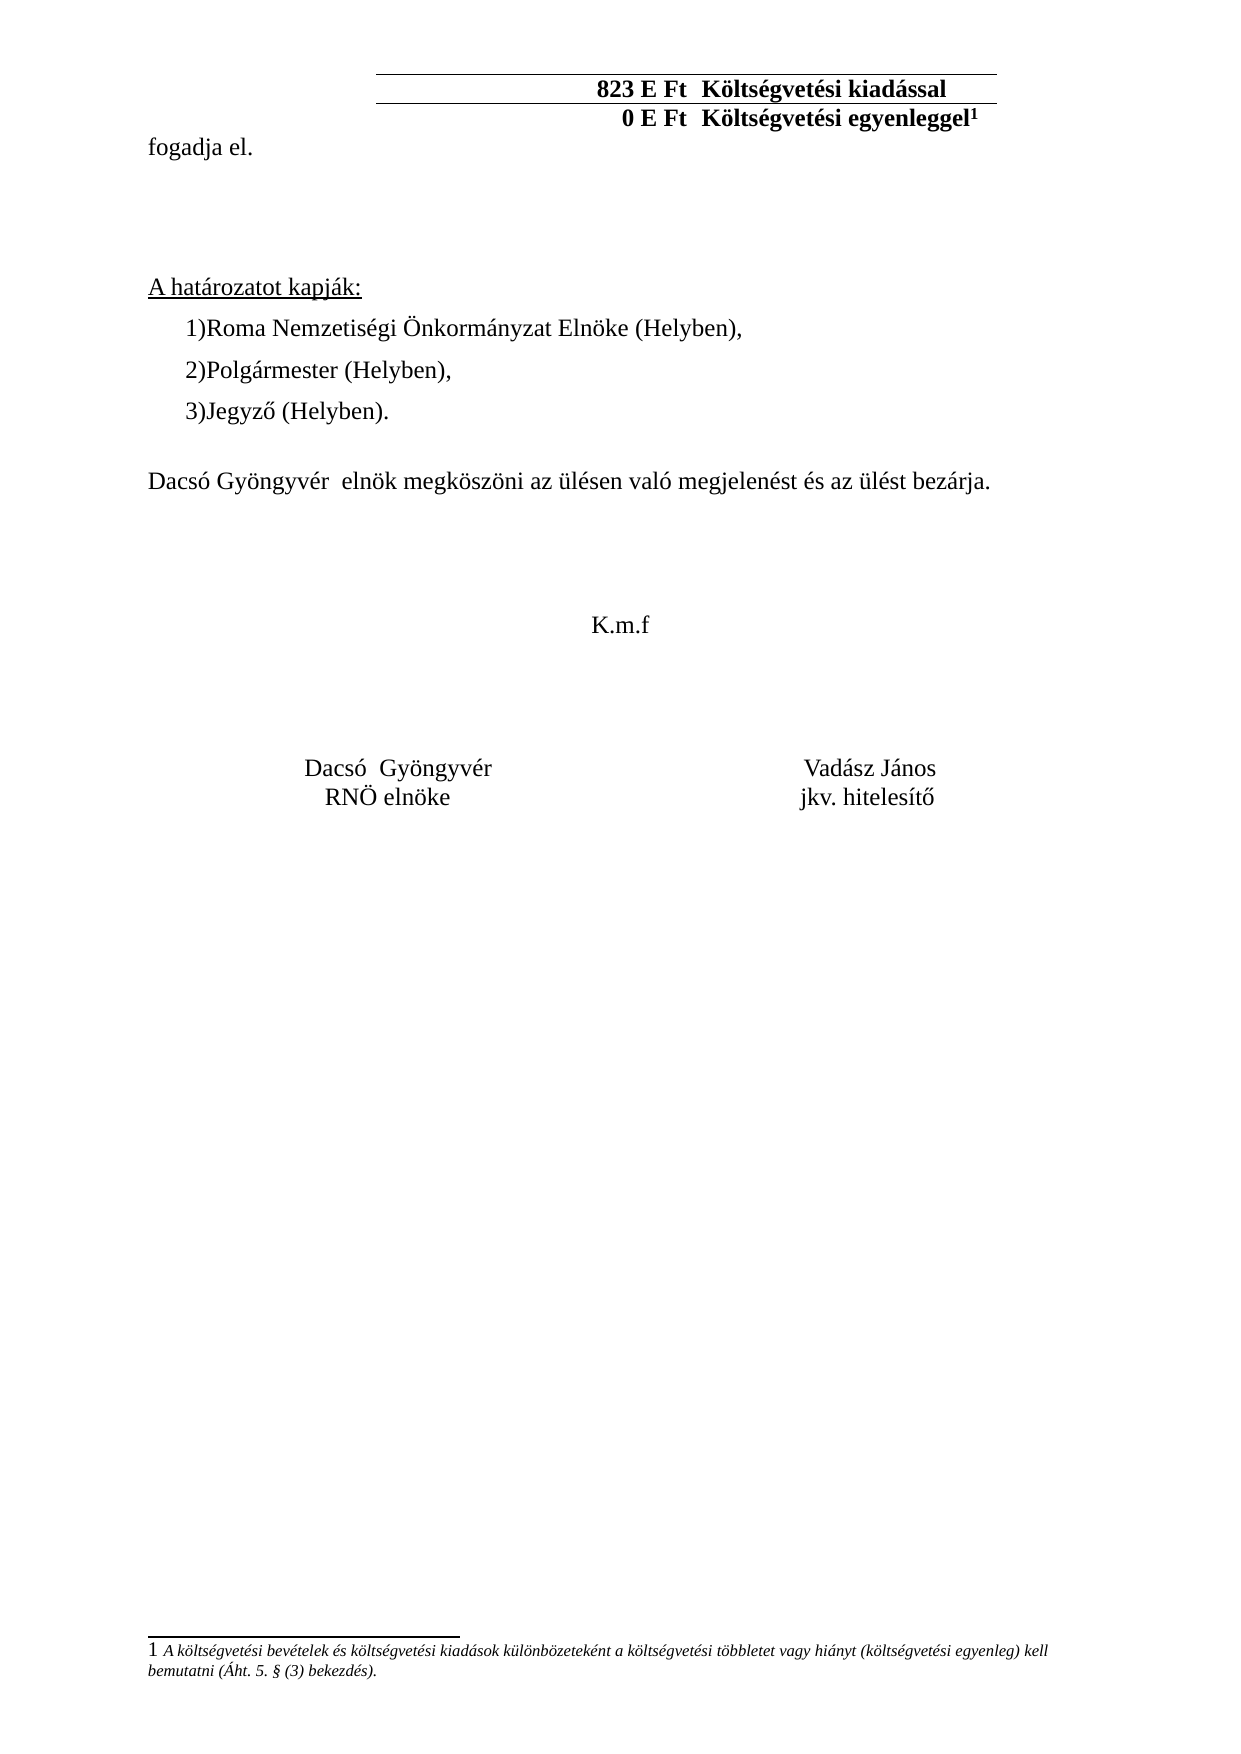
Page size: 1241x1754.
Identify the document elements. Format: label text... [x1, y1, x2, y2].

text A határozatot kapják: [148, 272, 1093, 301]
text Dacsó Gyöngyvér Vadász János [148, 753, 1093, 782]
text fogadja el. [148, 132, 1093, 161]
list Jegyző (Helyben). [185, 396, 1093, 425]
table_cell Költségvetési egyenleggel [694, 104, 997, 132]
table_cell 0 E Ft [376, 104, 694, 132]
list Roma Nemzetiségi Önkormányzat Elnöke (Helyben), [185, 313, 1093, 342]
text RNÖ elnöke jkv. hitelesítő [148, 782, 1093, 811]
table_cell Költségvetési kiadással [694, 75, 997, 102]
table_cell 823 E Ft [376, 75, 694, 102]
text K.m.f [148, 610, 1093, 638]
list Polgármester (Helyben), [185, 355, 1093, 383]
text Dacsó Gyöngyvér elnök megköszöni az ülésen való megjelenést és az ülést bezárja. [148, 466, 1093, 495]
